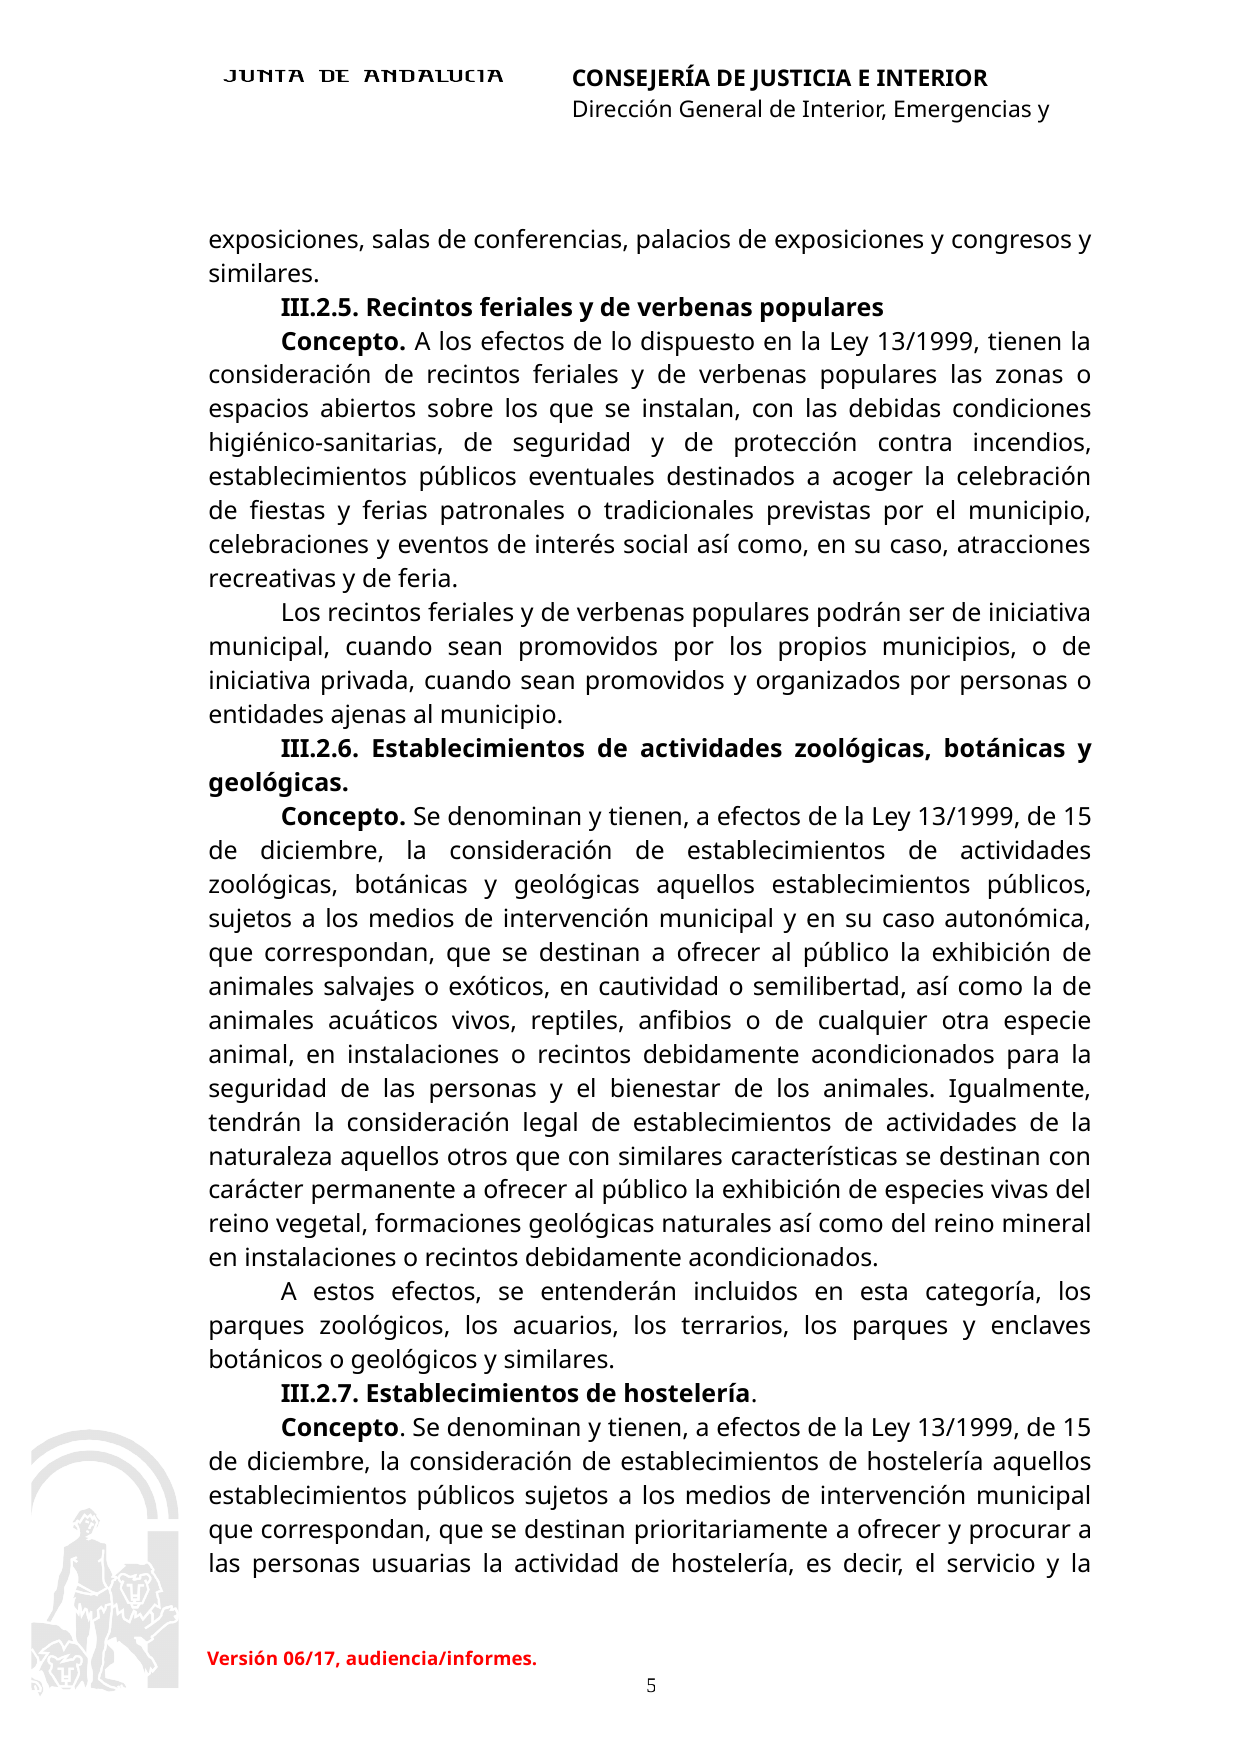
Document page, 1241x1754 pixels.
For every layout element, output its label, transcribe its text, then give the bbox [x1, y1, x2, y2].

text Los recintos feriales y de verbenas populares podrán ser de iniciativa municipal, cuando sean promovidos por los propios municipios, o de iniciativa privada, cuando sean promovidos y organizados por personas o entidades ajenas al municipio. [208, 595, 1092, 731]
text Concepto. Se denominan y tienen, a efectos de la Ley 13/1999, de 15 de diciembre, la consideración de establecimientos de actividades zoológicas, botánicas y geológicas aquellos establecimientos públicos, sujetos a los medios de intervención municipal y en su caso autonómica, que correspondan, que se destinan a ofrecer al público la exhibición de animales salvajes o exóticos, en cautividad o semilibertad, así como la de animales acuáticos vivos, reptiles, anfibios o de cualquier otra especie animal, en instalaciones o recintos debidamente acondicionados para la seguridad de las personas y el bienestar de los animales. Igualmente, tendrán la consideración legal de establecimientos de actividades de la naturaleza aquellos otros que con similares características se destinan con carácter permanente a ofrecer al público la exhibición de especies vivas del reino vegetal, formaciones geológicas naturales así como del reino mineral en instalaciones o recintos debidamente acondicionados. [208, 799, 1092, 1274]
text III.2.7. Establecimientos de hostelería. [208, 1376, 1092, 1410]
text A estos efectos, se entenderán incluidos en esta categoría, los parques zoológicos, los acuarios, los terrarios, los parques y enclaves botánicos o geológicos y similares. [208, 1274, 1092, 1376]
text III.2.6. Establecimientos de actividades zoológicas, botánicas y geológicas. [208, 731, 1092, 799]
text III.2.5. Recintos feriales y de verbenas populares [208, 289, 1092, 323]
text Concepto. A los efectos de lo dispuesto en la Ley 13/1999, tienen la consideración de recintos feriales y de verbenas populares las zonas o espacios abiertos sobre los que se instalan, con las debidas condiciones higiénico-sanitarias, de seguridad y de protección contra incendios, establecimientos públicos eventuales destinados a acoger la celebración de fiestas y ferias patronales o tradicionales previstas por el municipio, celebraciones y eventos de interés social así como, en su caso, atracciones recreativas y de feria. [208, 323, 1092, 595]
text exposiciones, salas de conferencias, palacios de exposiciones y congresos y similares. [208, 222, 1092, 289]
text Concepto. Se denominan y tienen, a efectos de la Ley 13/1999, de 15 de diciembre, la consideración de establecimientos de hostelería aquellos establecimientos públicos sujetos a los medios de intervención municipal que correspondan, que se destinan prioritariamente a ofrecer y procurar a las personas usuarias la actividad de hostelería, es decir, el servicio y la [208, 1410, 1092, 1580]
